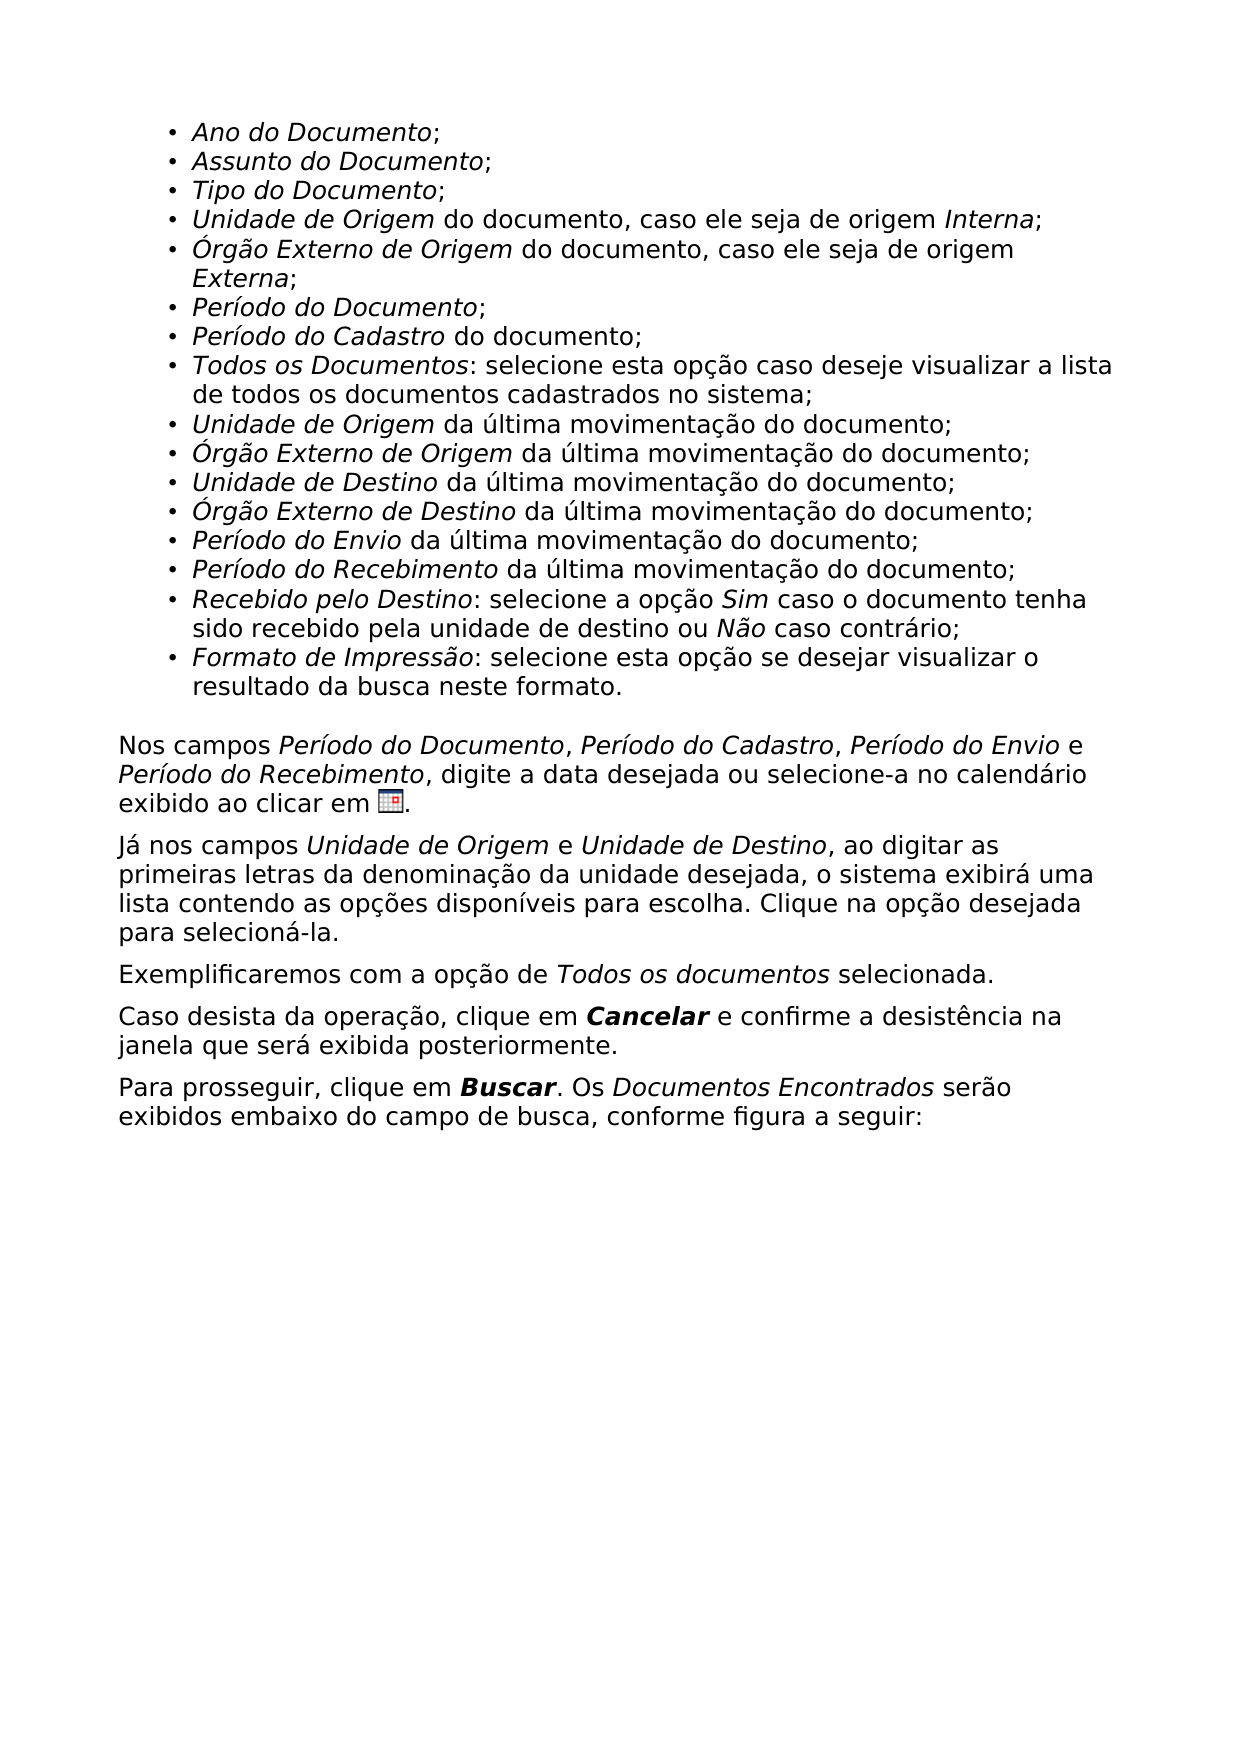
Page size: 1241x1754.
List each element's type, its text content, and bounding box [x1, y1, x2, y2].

list Formato de Impressão: selecione esta opção se desejar visualizar o resultado da busca neste formato. [177, 643, 1122, 701]
list Órgão Externo de Origem da última movimentação do documento; [177, 439, 1122, 468]
list Unidade de Destino da última movimentação do documento; [177, 468, 1122, 497]
list Recebido pelo Destino: selecione a opção Sim caso o documento tenha sido recebido pela unidade de destino ou Não caso contrário; [177, 585, 1122, 643]
text Para prosseguir, clique em Buscar. Os Documentos Encontrados serão exibidos embaixo do campo de busca, conforme figura a seguir: [118, 1073, 1122, 1131]
list Todos os Documentos: selecione esta opção caso deseje visualizar a lista de todos os documentos cadastrados no sistema; [177, 351, 1122, 410]
list Ano do Documento; [177, 118, 1122, 147]
list Período do Cadastro do documento; [177, 322, 1122, 351]
list Unidade de Origem do documento, caso ele seja de origem Interna; [177, 206, 1122, 235]
text Exemplificaremos com a opção de Todos os documentos selecionada. [118, 960, 1122, 989]
list Tipo do Documento; [177, 176, 1122, 206]
list Período do Recebimento da última movimentação do documento; [177, 556, 1122, 585]
text Já nos campos Unidade de Origem e Unidade de Destino, ao digitar as primeiras letras da denominação da unidade desejada, o sistema exibirá uma lista contendo as opções disponíveis para escolha. Clique na opção desejada para selecioná-la. [118, 831, 1122, 948]
text Nos campos Período do Documento, Período do Cadastro, Período do Envio e Período do Recebimento, digite a data desejada ou selecione-a no calendário exibido ao clicar em . [118, 731, 1122, 819]
list Unidade de Origem da última movimentação do documento; [177, 410, 1122, 439]
list Assunto do Documento; [177, 147, 1122, 176]
list Órgão Externo de Origem do documento, caso ele seja de origem Externa; [177, 235, 1122, 293]
list Órgão Externo de Destino da última movimentação do documento; [177, 497, 1122, 526]
list Período do Envio da última movimentação do documento; [177, 526, 1122, 556]
text Caso desista da operação, clique em Cancelar e confirme a desistência na janela que será exibida posteriormente. [118, 1002, 1122, 1060]
picture [378, 789, 404, 813]
list Período do Documento; [177, 293, 1122, 322]
